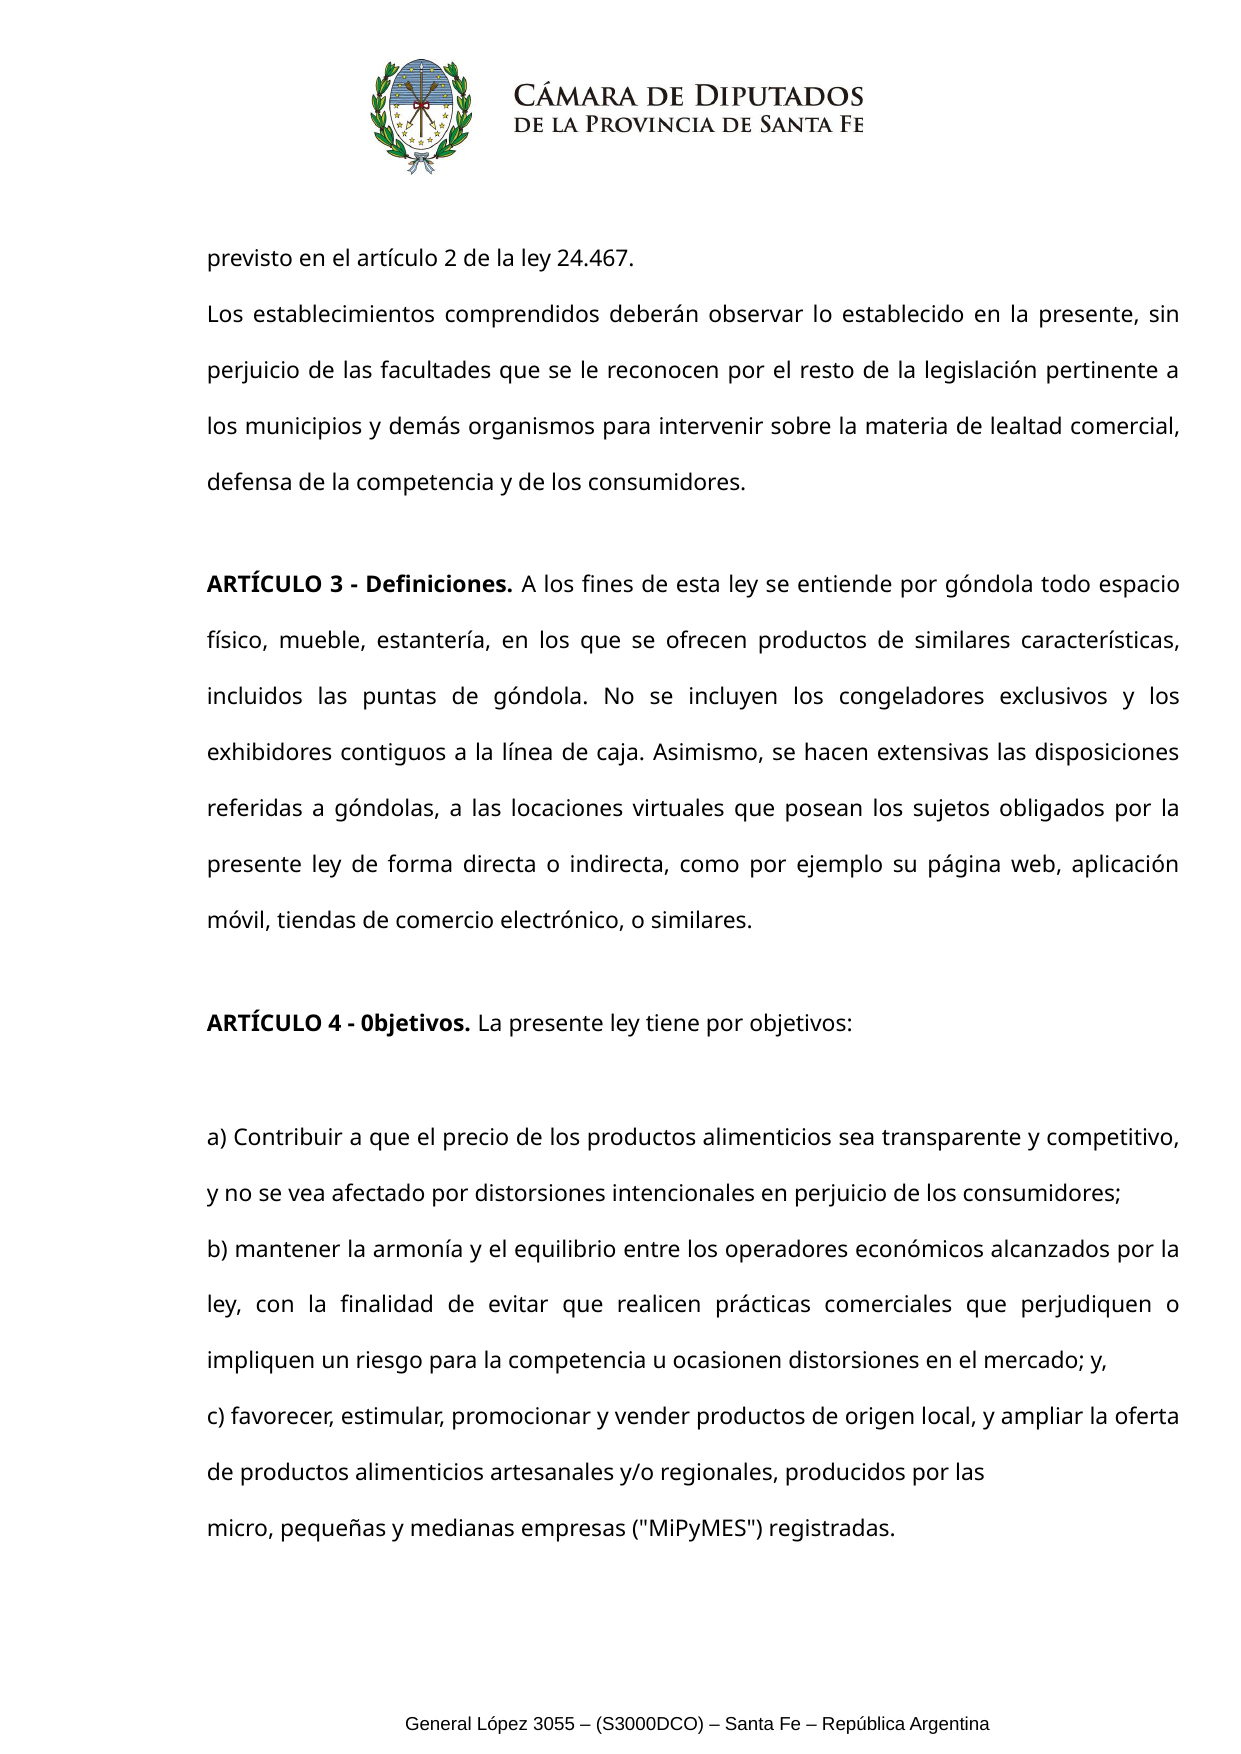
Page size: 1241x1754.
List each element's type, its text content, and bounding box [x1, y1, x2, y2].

text Los establecimientos comprendidos deberán observar lo establecido en la presente, sin perjuicio de las facultades que se le reconocen por el resto de la legislación pertinente a los municipios y demás organismos para intervenir sobre la materia de lealtad comercial, defensa de la competencia y de los consumidores. [207, 298, 1181, 497]
text c) favorecer, estimular, promocionar y vender productos de origen local, y ampliar la oferta de productos alimenticios artesanales y/o regionales, producidos por las [207, 1400, 1181, 1487]
text previsto en el artículo 2 de la ley 24.467. [207, 242, 1181, 273]
text ARTÍCULO 4 - 0bjetivos. La presente ley tiene por objetivos: [207, 1007, 1181, 1038]
text ARTÍCULO 3 - Definiciones. A los fines de esta ley se entiende por góndola todo espacio físico, mueble, estantería, en los que se ofrecen productos de similares características, incluidos las puntas de góndola. No se incluyen los congeladores exclusivos y los exhibidores contiguos a la línea de caja. Asimismo, se hacen extensivas las disposiciones referidas a góndolas, a las locaciones virtuales que posean los sujetos obligados por la presente ley de forma directa o indirecta, como por ejemplo su página web, aplicación móvil, tiendas de comercio electrónico, o similares. [207, 568, 1181, 935]
picture [370, 59, 863, 179]
text b) mantener la armonía y el equilibrio entre los operadores económicos alcanzados por la ley, con la finalidad de evitar que realicen prácticas comerciales que perjudiquen o impliquen un riesgo para la competencia u ocasionen distorsiones en el mercado; y, [207, 1232, 1181, 1376]
text micro, pequeñas y medianas empresas ("MiPyMES") registradas. [207, 1512, 1181, 1543]
text a) Contribuir a que el precio de los productos alimenticios sea transparente y competitivo, y no se vea afectado por distorsiones intencionales en perjuicio de los consumidores; [207, 1121, 1181, 1208]
